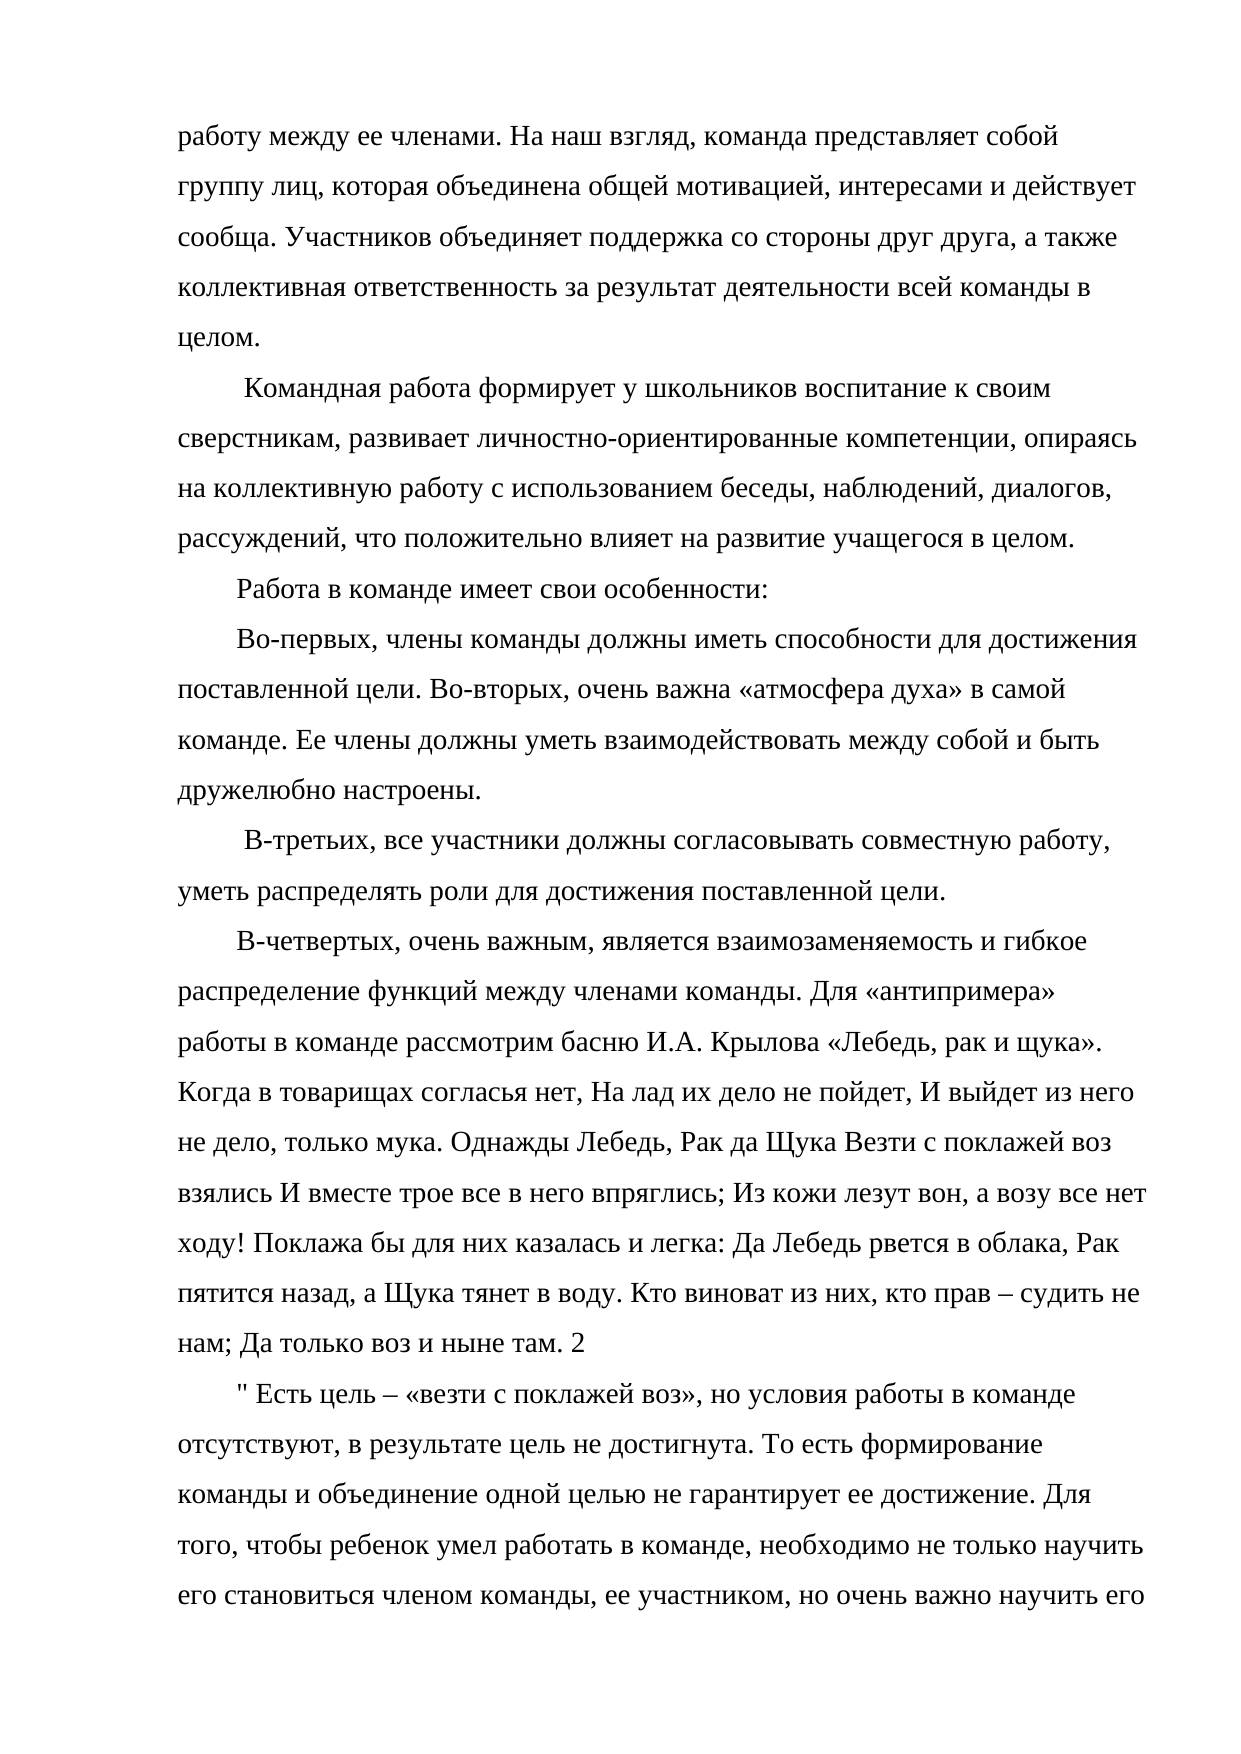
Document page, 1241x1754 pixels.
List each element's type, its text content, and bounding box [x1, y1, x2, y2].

text В-третьих, все участники должны согласовывать совместную работу, уметь распределять роли для достижения поставленной цели. [177, 822, 1152, 906]
text Во-первых, члены команды должны иметь способности для достижения поставленной цели. Во-вторых, очень важна «атмосфера духа» в самой команде. Ее члены должны уметь взаимодействовать между собой и быть дружелюбно настроены. [177, 621, 1152, 806]
text работу между ее членами. На наш взгляд, команда представляет собой группу лиц, которая объединена общей мотивацией, интересами и действует сообща. Участников объединяет поддержка со стороны друг друга, а также коллективная ответственность за результат деятельности всей команды в целом. [177, 118, 1152, 353]
text Работа в команде имеет свои особенности: [177, 571, 1152, 604]
text Командная работа формирует у школьников воспитание к своим сверстникам, развивает личностно-ориентированные компетенции, опираясь на коллективную работу с использованием беседы, наблюдений, диалогов, рассуждений, что положительно влияет на развитие учащегося в целом. [177, 370, 1152, 554]
text " Есть цель – «везти с поклажей воз», но условия работы в команде отсутствуют, в результате цель не достигнута. То есть формирование команды и объединение одной целью не гарантирует ее достижение. Для того, чтобы ребенок умел работать в команде, необходимо не только научить его становиться членом команды, ее участником, но очень важно научить его [177, 1376, 1152, 1611]
text В-четвертых, очень важным, является взаимозаменяемость и гибкое распределение функций между членами команды. Для «антипримера» работы в команде рассмотрим басню И.А. Крылова «Лебедь, рак и щука». Когда в товарищах согласья нет, На лад их дело не пойдет, И выйдет из него не дело, только мука. Однажды Лебедь, Рак да Щука Везти с поклажей воз взялись И вместе трое все в него впряглись; Из кожи лезут вон, а возу все нет ходу! Поклажа бы для них казалась и легка: Да Лебедь рвется в облака, Рак пятится назад, а Щука тянет в воду. Кто виноват из них, кто прав – судить не нам; Да только воз и ныне там. 2 [177, 923, 1152, 1359]
